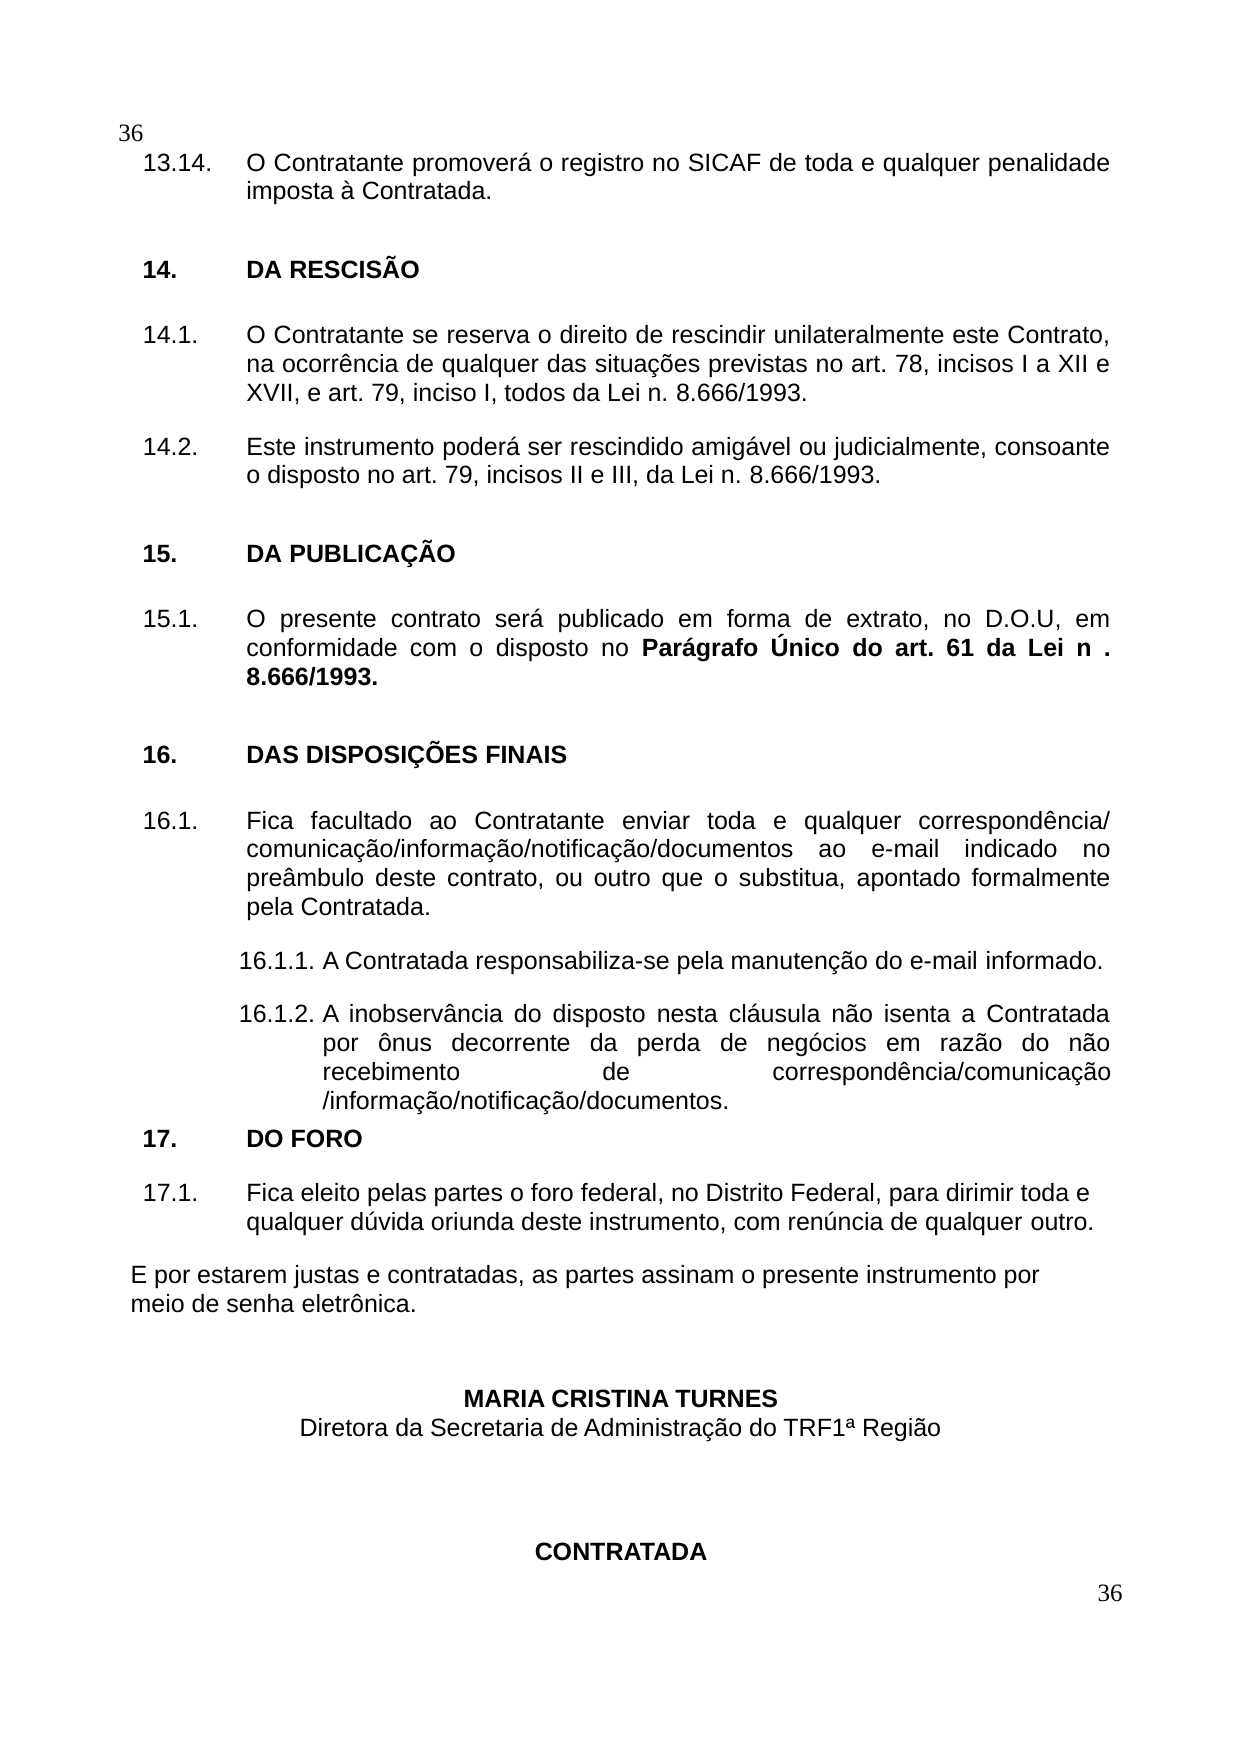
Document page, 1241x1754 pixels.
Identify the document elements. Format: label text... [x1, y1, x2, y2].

subtitle DA RESCISÃO [142, 255, 1122, 284]
list O presente contrato será publicado em forma de extrato, no D.O.U, em conformidade com o disposto no Parágrafo Único do art. 61 da Lei n . 8.666/1993. [143, 604, 1111, 691]
list Este instrumento poderá ser rescindido amigável ou judicialmente, consoante o disposto no art. 79, incisos II e III, da Lei n. 8.666/1993. [143, 432, 1112, 489]
list O Contratante promoverá o registro no SICAF de toda e qualquer penalidade imposta à Contratada. [143, 148, 1112, 205]
subtitle CONTRATADA [120, 1537, 1122, 1566]
list Fica eleito pelas partes o foro federal, no Distrito Federal, para dirimir toda e qualquer dúvida oriunda deste instrumento, com renúncia de qualquer outro. [143, 1178, 1112, 1235]
list O Contratante se reserva o direito de rescindir unilateralmente este Contrato, na ocorrência de qualquer das situações previstas no art. 78, incisos I a XII e XVII, e art. 79, inciso I, todos da Lei n. 8.666/1993. [143, 320, 1112, 407]
list Fica facultado ao Contratante enviar toda e qualquer correspondência/ comunicação/informação/notificação/documentos ao e-mail indicado no preâmbulo deste contrato, ou outro que o substitua, apontado formalmente pela Contratada. [143, 806, 1112, 921]
text Diretora da Secretaria de Administração do TRF1ª Região [119, 1413, 1122, 1442]
list A inobservância do disposto nesta cláusula não isenta a Contratada por ônus decorrente da perda de negócios em razão do não recebimento de correspondência/comunicação /informação/notificação/documentos. [239, 999, 1112, 1114]
list A Contratada responsabiliza-se pela manutenção do e-mail informado. [239, 946, 1122, 974]
subtitle DO FORO [142, 1124, 1122, 1153]
text E por estarem justas e contratadas, as partes assinam o presente instrumento por meio de senha eletrônica. [130, 1260, 1086, 1318]
subtitle MARIA CRISTINA TURNES [119, 1384, 1122, 1413]
subtitle DA PUBLICAÇÃO [142, 539, 1122, 568]
subtitle DAS DISPOSIÇÕES FINAIS [142, 741, 1122, 769]
